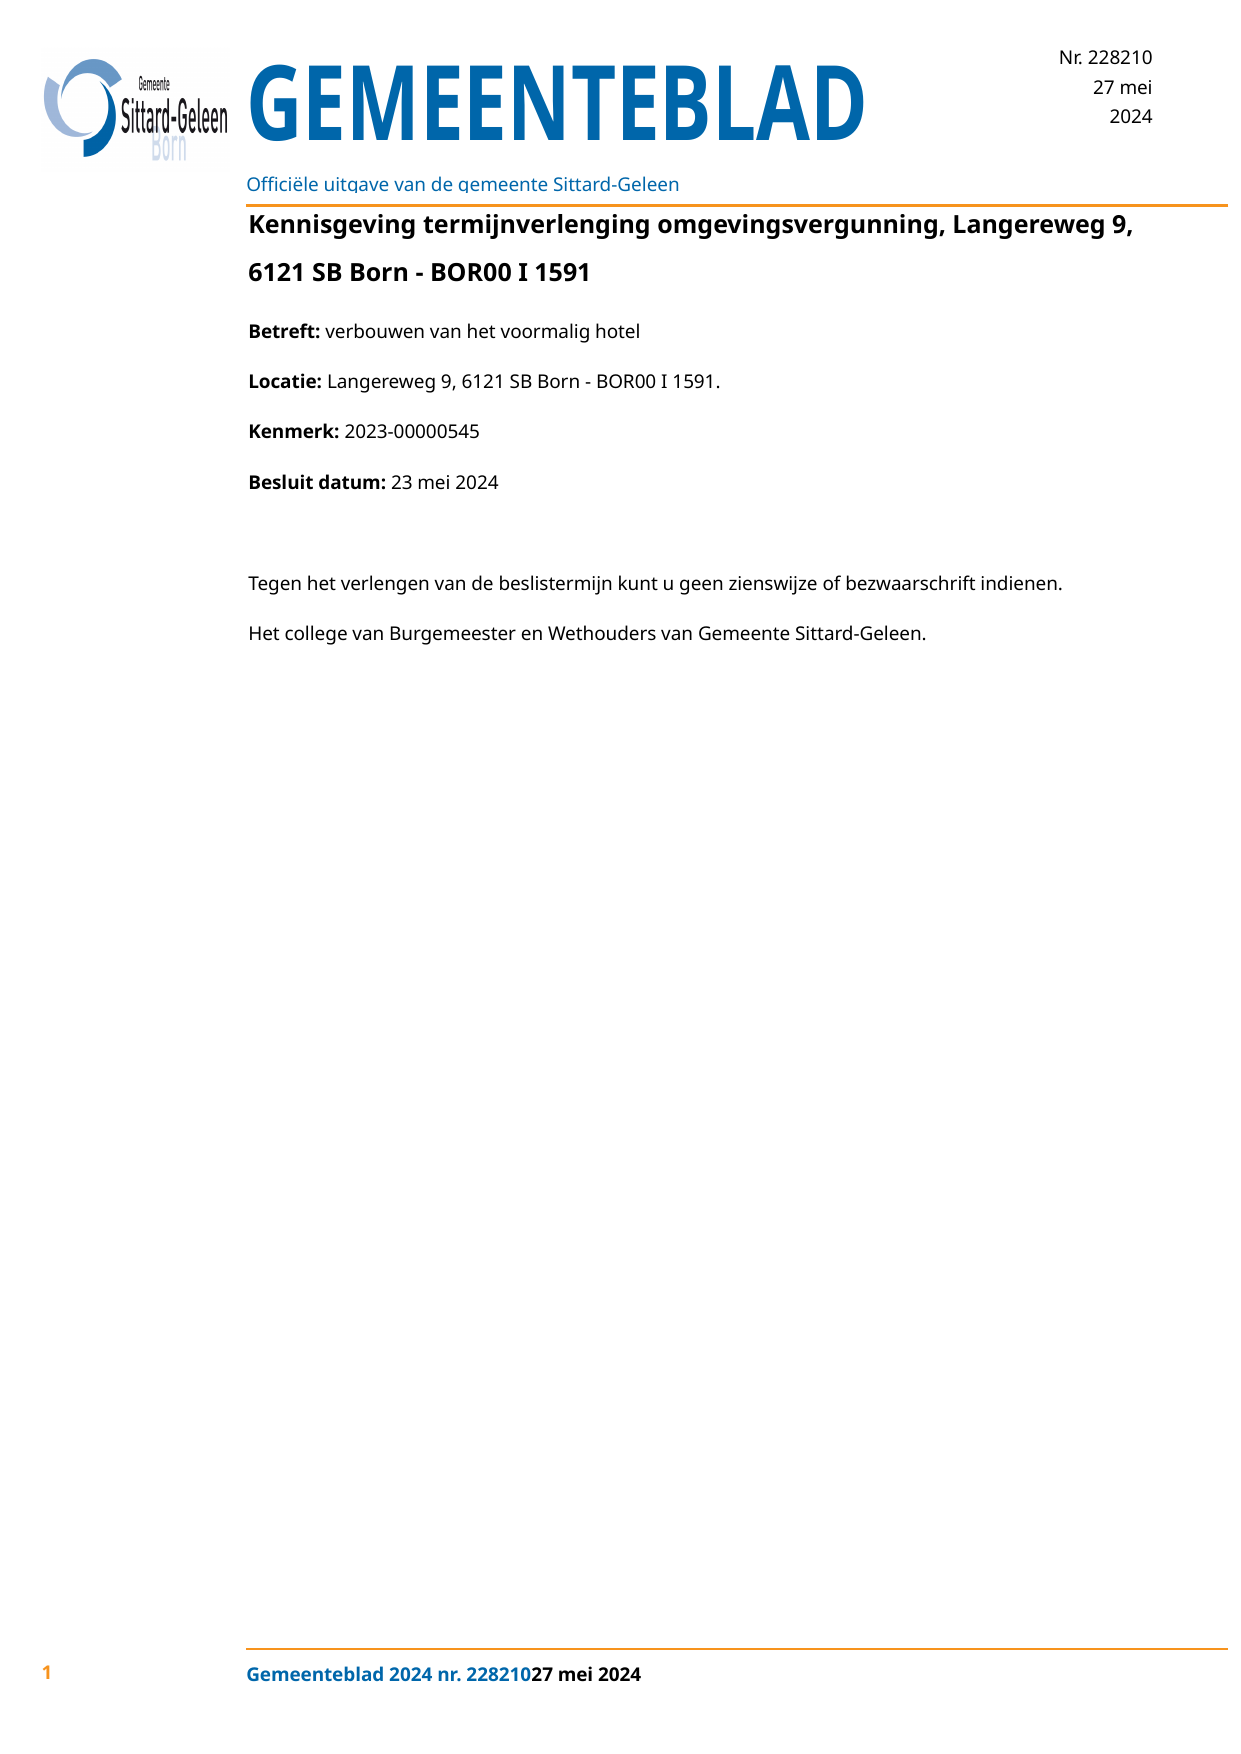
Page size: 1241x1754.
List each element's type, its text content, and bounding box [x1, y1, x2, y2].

text Locatie: Langereweg 9, 6121 SB Born - BOR00 I 1591. [248, 368, 1152, 394]
text Het college van Burgemeester en Wethouders van Gemeente Sittard-Geleen. [248, 620, 1152, 646]
text Kennisgeving termijnverlenging omgevingsvergunning, Langereweg 9, 6121 SB Born - BOR00 I 1591 [248, 207, 1152, 288]
text Betreft: verbouwen van het voormalig hotel [248, 318, 1152, 344]
text Tegen het verlengen van de beslistermijn kunt u geen zienswijze of bezwaarschrift indienen. [248, 570, 1152, 596]
text Besluit datum: 23 mei 2024 [248, 469, 1152, 495]
text Kenmerk: 2023-00000545 [248, 419, 1152, 444]
picture [41, 47, 231, 172]
